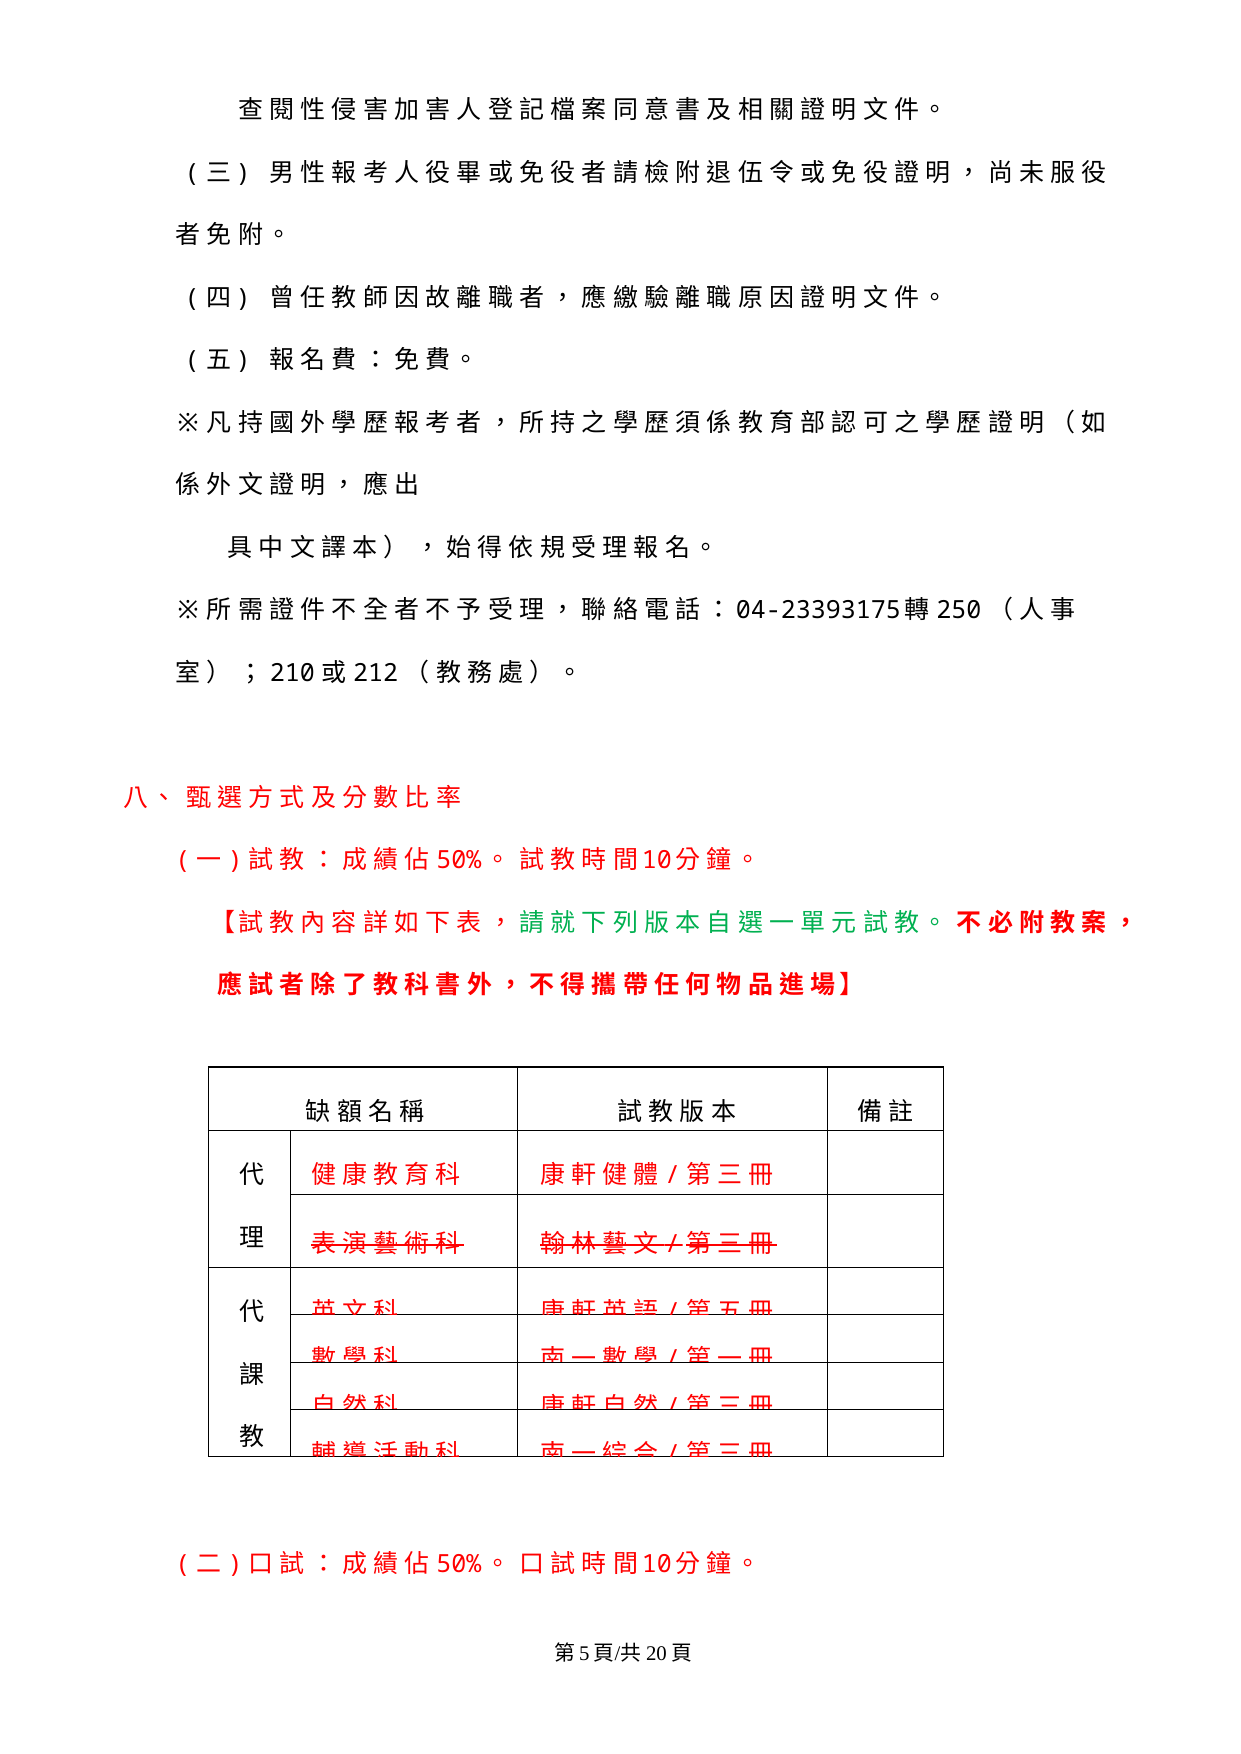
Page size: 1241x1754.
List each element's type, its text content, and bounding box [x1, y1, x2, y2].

text (二)口試：成績佔50%。口試時間10分鐘。 [170, 1520, 1120, 1582]
text (四) 曾任教師因故離職者，應繳驗離職原因證明文件。 [120, 254, 1120, 316]
table_cell 健康教育科 [291, 1131, 517, 1193]
table_cell [828, 1268, 943, 1314]
text 【試教內容詳如下表，請就下列版本自選一單元試教。不必附教案，應試者除了教科書外，不得攜帶任何物品進場】 [195, 879, 1120, 1004]
table_header 試教版本 [518, 1068, 827, 1130]
text (五) 報名費：免費。 [120, 316, 1120, 379]
table_header 缺額名稱 [209, 1068, 517, 1130]
table_cell 自然科 [291, 1363, 517, 1409]
table_cell 康軒健體/第三冊 [518, 1131, 827, 1193]
table_cell [828, 1315, 943, 1362]
table_cell 康軒自然/第三冊 [518, 1363, 827, 1409]
table_cell [828, 1410, 943, 1456]
text 查閱性侵害加害人登記檔案同意書及相關證明文件。 [120, 66, 1120, 129]
table_cell 輔導活動科 [291, 1410, 517, 1456]
text 八、甄選方式及分數比率 [120, 754, 1120, 816]
table_cell 康軒英語/第五冊 [518, 1268, 827, 1314]
table_cell 英文科 [291, 1268, 517, 1314]
table_cell 代 理 教 師 [209, 1131, 290, 1267]
table_header 備註 [828, 1068, 943, 1130]
text (三) 男性報考人役畢或免役者請檢附退伍令或免役證明，尚未服役者免附。 [120, 129, 1120, 254]
table_cell [828, 1363, 943, 1409]
table_cell 表演藝術科 [291, 1195, 517, 1267]
text ※凡持國外學歷報考者，所持之學歷須係教育部認可之學歷證明（如係外文證明，應出 [164, 379, 1120, 504]
table_cell [828, 1131, 943, 1193]
table_cell [828, 1195, 943, 1267]
table_cell 南一綜合/第三冊 [518, 1410, 827, 1456]
table_cell 翰林藝文/第三冊 [518, 1195, 827, 1267]
table_cell 南一數學/第一冊 [518, 1315, 827, 1362]
text (一)試教：成績佔50%。試教時間10分鐘。 [170, 816, 1120, 879]
text ※所需證件不全者不予受理，聯絡電話：04-23393175轉250（人事室）；210或212（教務處）。 [164, 566, 1120, 691]
table_cell 數學科 [291, 1315, 517, 1362]
table_cell 代 課 教 師 [209, 1268, 290, 1456]
text 具中文譯本），始得依規受理報名。 [164, 504, 1120, 566]
